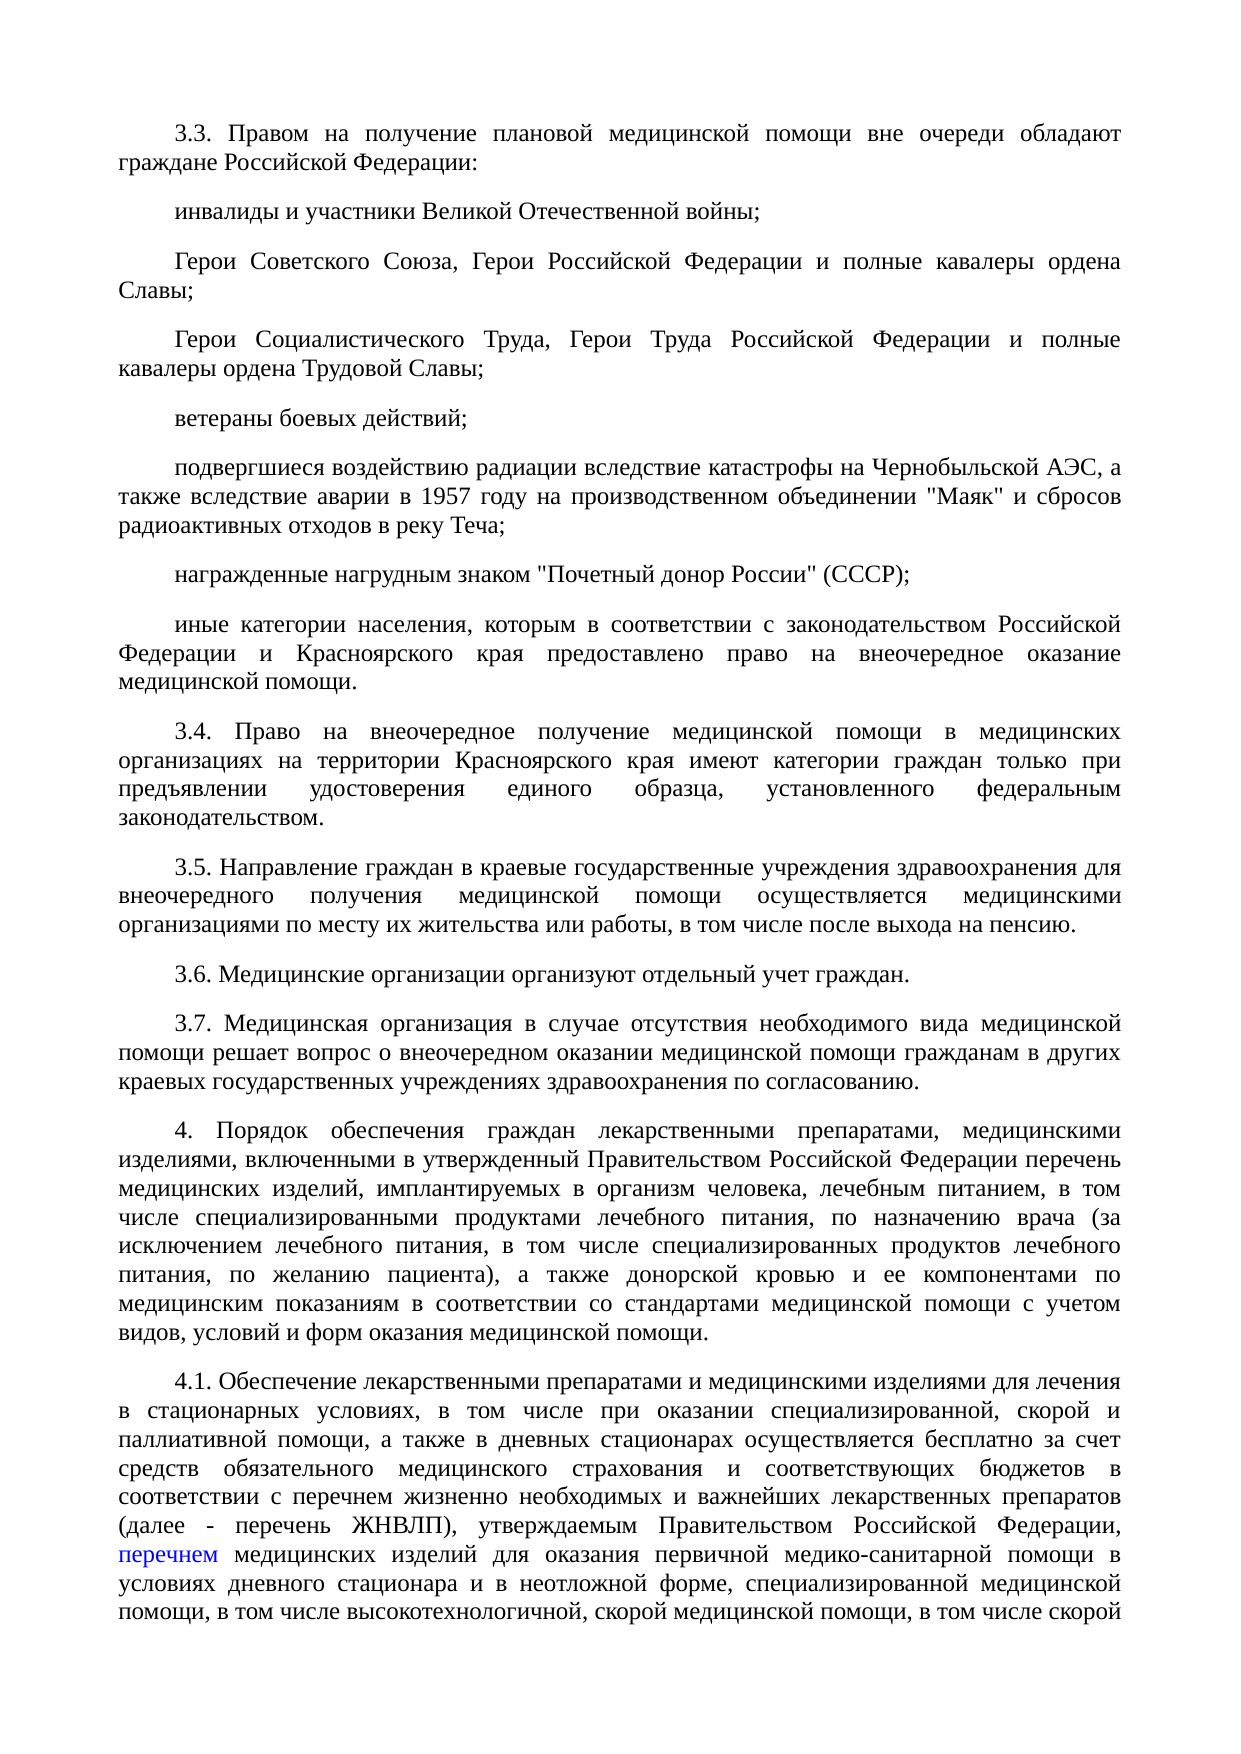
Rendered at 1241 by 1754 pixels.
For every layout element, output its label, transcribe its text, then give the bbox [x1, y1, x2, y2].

text ветераны боевых действий; [118, 403, 1122, 431]
text 4.1. Обеспечение лекарственными препаратами и медицинскими изделиями для лечения в стационарных условиях, в том числе при оказании специализированной, скорой и паллиативной помощи, а также в дневных стационарах осуществляется бесплатно за счет средств обязательного медицинского страхования и соответствующих бюджетов в соответствии с перечнем жизненно необходимых и важнейших лекарственных препаратов (далее - перечень ЖНВЛП), утверждаемым Правительством Российской Федерации, перечнем медицинских изделий для оказания первичной медико-санитарной помощи в условиях дневного стационара и в неотложной форме, специализированной медицинской помощи, в том числе высокотехнологичной, скорой медицинской помощи, в том числе скорой [118, 1366, 1122, 1625]
text 3.3. Правом на получение плановой медицинской помощи вне очереди обладают граждане Российской Федерации: [118, 118, 1122, 176]
text подвергшиеся воздействию радиации вследствие катастрофы на Чернобыльской АЭС, а также вследствие аварии в 1957 году на производственном объединении "Маяк" и сбросов радиоактивных отходов в реку Теча; [118, 452, 1122, 538]
text Герои Социалистического Труда, Герои Труда Российской Федерации и полные кавалеры ордена Трудовой Славы; [118, 324, 1122, 382]
text 4. Порядок обеспечения граждан лекарственными препаратами, медицинскими изделиями, включенными в утвержденный Правительством Российской Федерации перечень медицинских изделий, имплантируемых в организм человека, лечебным питанием, в том числе специализированными продуктами лечебного питания, по назначению врача (за исключением лечебного питания, в том числе специализированных продуктов лечебного питания, по желанию пациента), а также донорской кровью и ее компонентами по медицинским показаниям в соответствии со стандартами медицинской помощи с учетом видов, условий и форм оказания медицинской помощи. [118, 1116, 1122, 1346]
text Герои Советского Союза, Герои Российской Федерации и полные кавалеры ордена Славы; [118, 246, 1122, 303]
text 3.5. Направление граждан в краевые государственные учреждения здравоохранения для внеочередного получения медицинской помощи осуществляется медицинскими организациями по месту их жительства или работы, в том числе после выхода на пенсию. [118, 852, 1122, 938]
text 3.6. Медицинские организации организуют отдельный учет граждан. [118, 959, 1122, 988]
text награжденные нагрудным знаком "Почетный донор России" (СССР); [118, 559, 1122, 588]
text иные категории населения, которым в соответствии с законодательством Российской Федерации и Красноярского края предоставлено право на внеочередное оказание медицинской помощи. [118, 609, 1122, 695]
text 3.7. Медицинская организация в случае отсутствия необходимого вида медицинской помощи решает вопрос о внеочередном оказании медицинской помощи гражданам в других краевых государственных учреждениях здравоохранения по согласованию. [118, 1008, 1122, 1095]
text 3.4. Право на внеочередное получение медицинской помощи в медицинских организациях на территории Красноярского края имеют категории граждан только при предъявлении удостоверения единого образца, установленного федеральным законодательством. [118, 716, 1122, 831]
text инвалиды и участники Великой Отечественной войны; [118, 196, 1122, 225]
